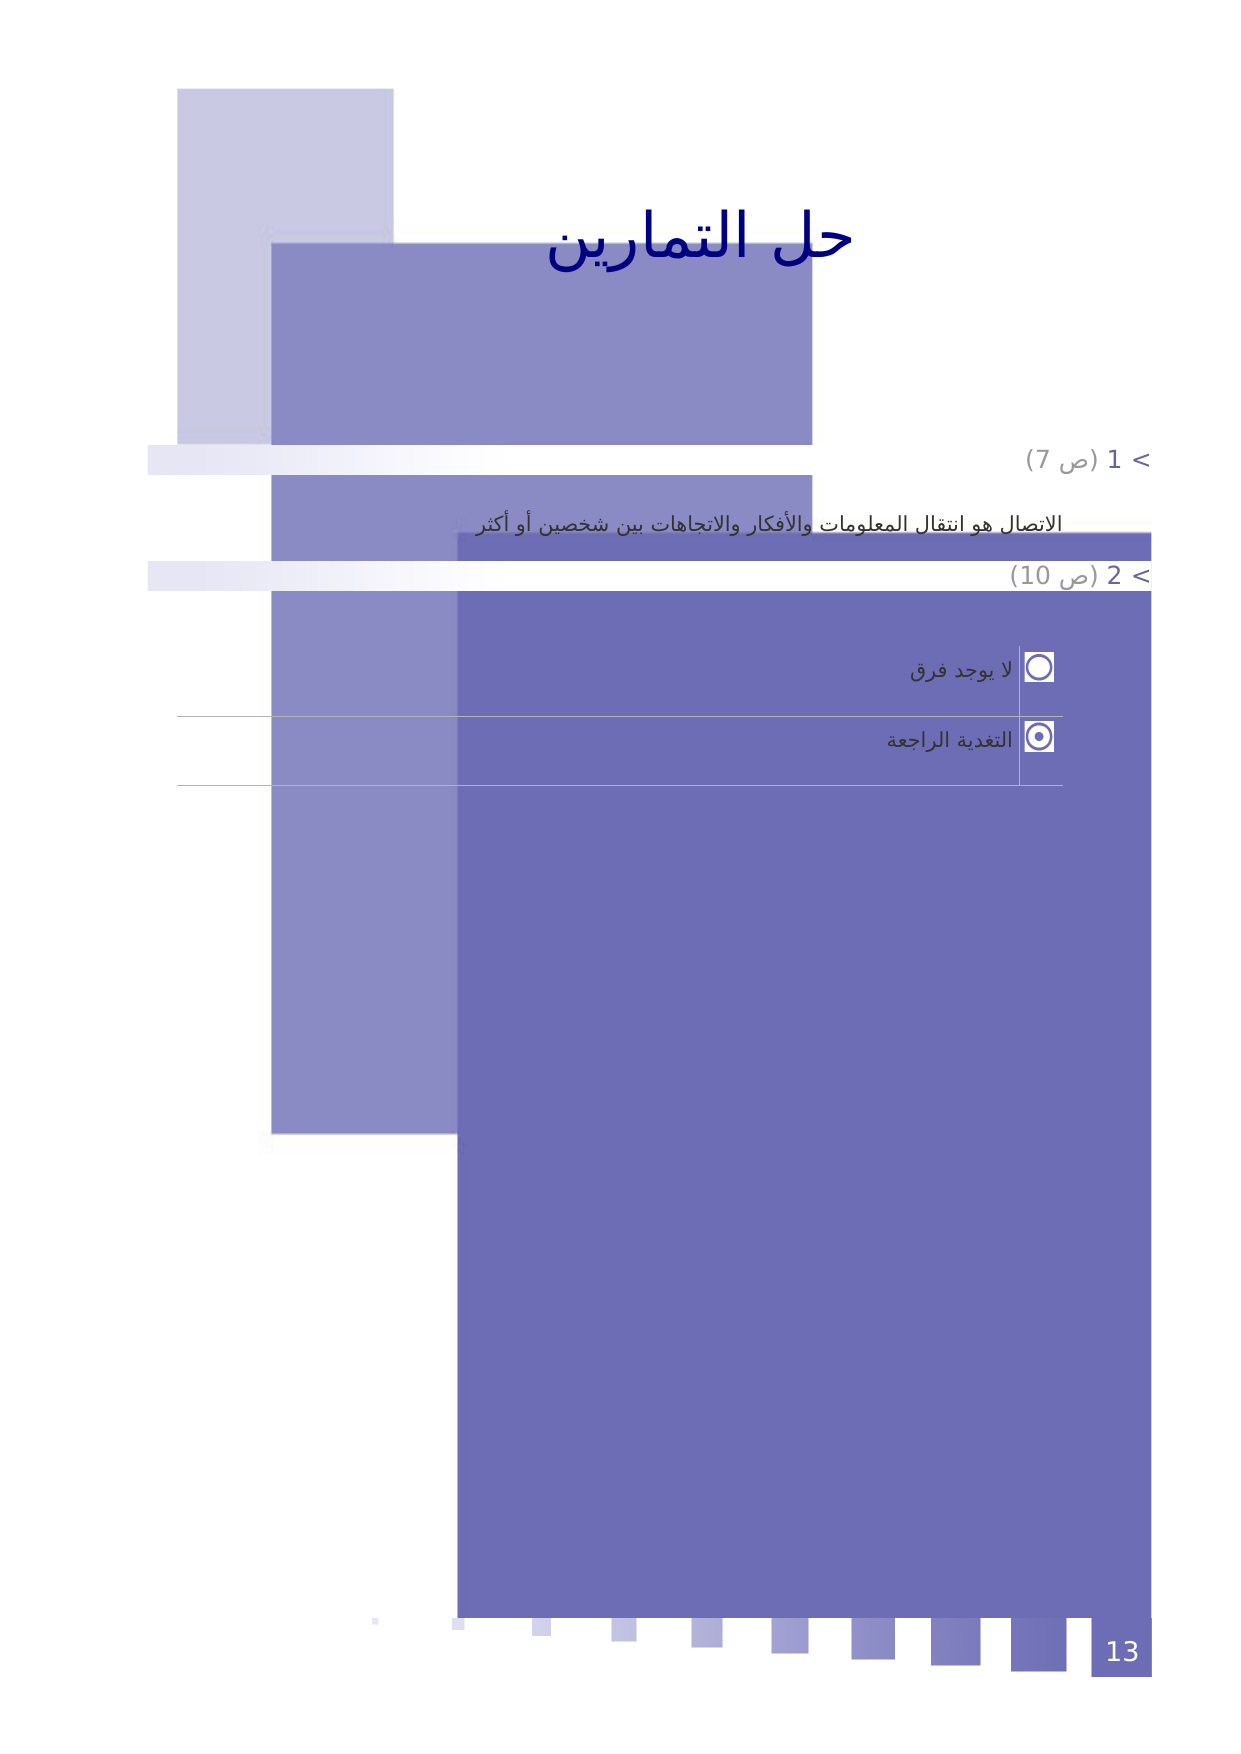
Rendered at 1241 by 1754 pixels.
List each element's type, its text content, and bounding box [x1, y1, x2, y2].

table_header لا يوجد فرق [177, 646, 1019, 716]
picture [177, 474, 1152, 561]
table_cell [1020, 717, 1063, 785]
title حل التمارين [213, 199, 856, 272]
table_cell التغدية الراجعة [177, 717, 1019, 785]
title > 1 (ص 7) [148, 445, 1152, 474]
picture [177, 591, 1152, 1677]
text الاتصال هو انتقال المعلومات والأفكار والاتجاهات بين شخصين أو أكثر [177, 512, 1063, 537]
picture [1024, 721, 1054, 752]
picture [1024, 652, 1054, 682]
picture [177, 88, 1152, 445]
table_header [1020, 646, 1063, 716]
title > 2 (ص 11) [148, 561, 1152, 591]
